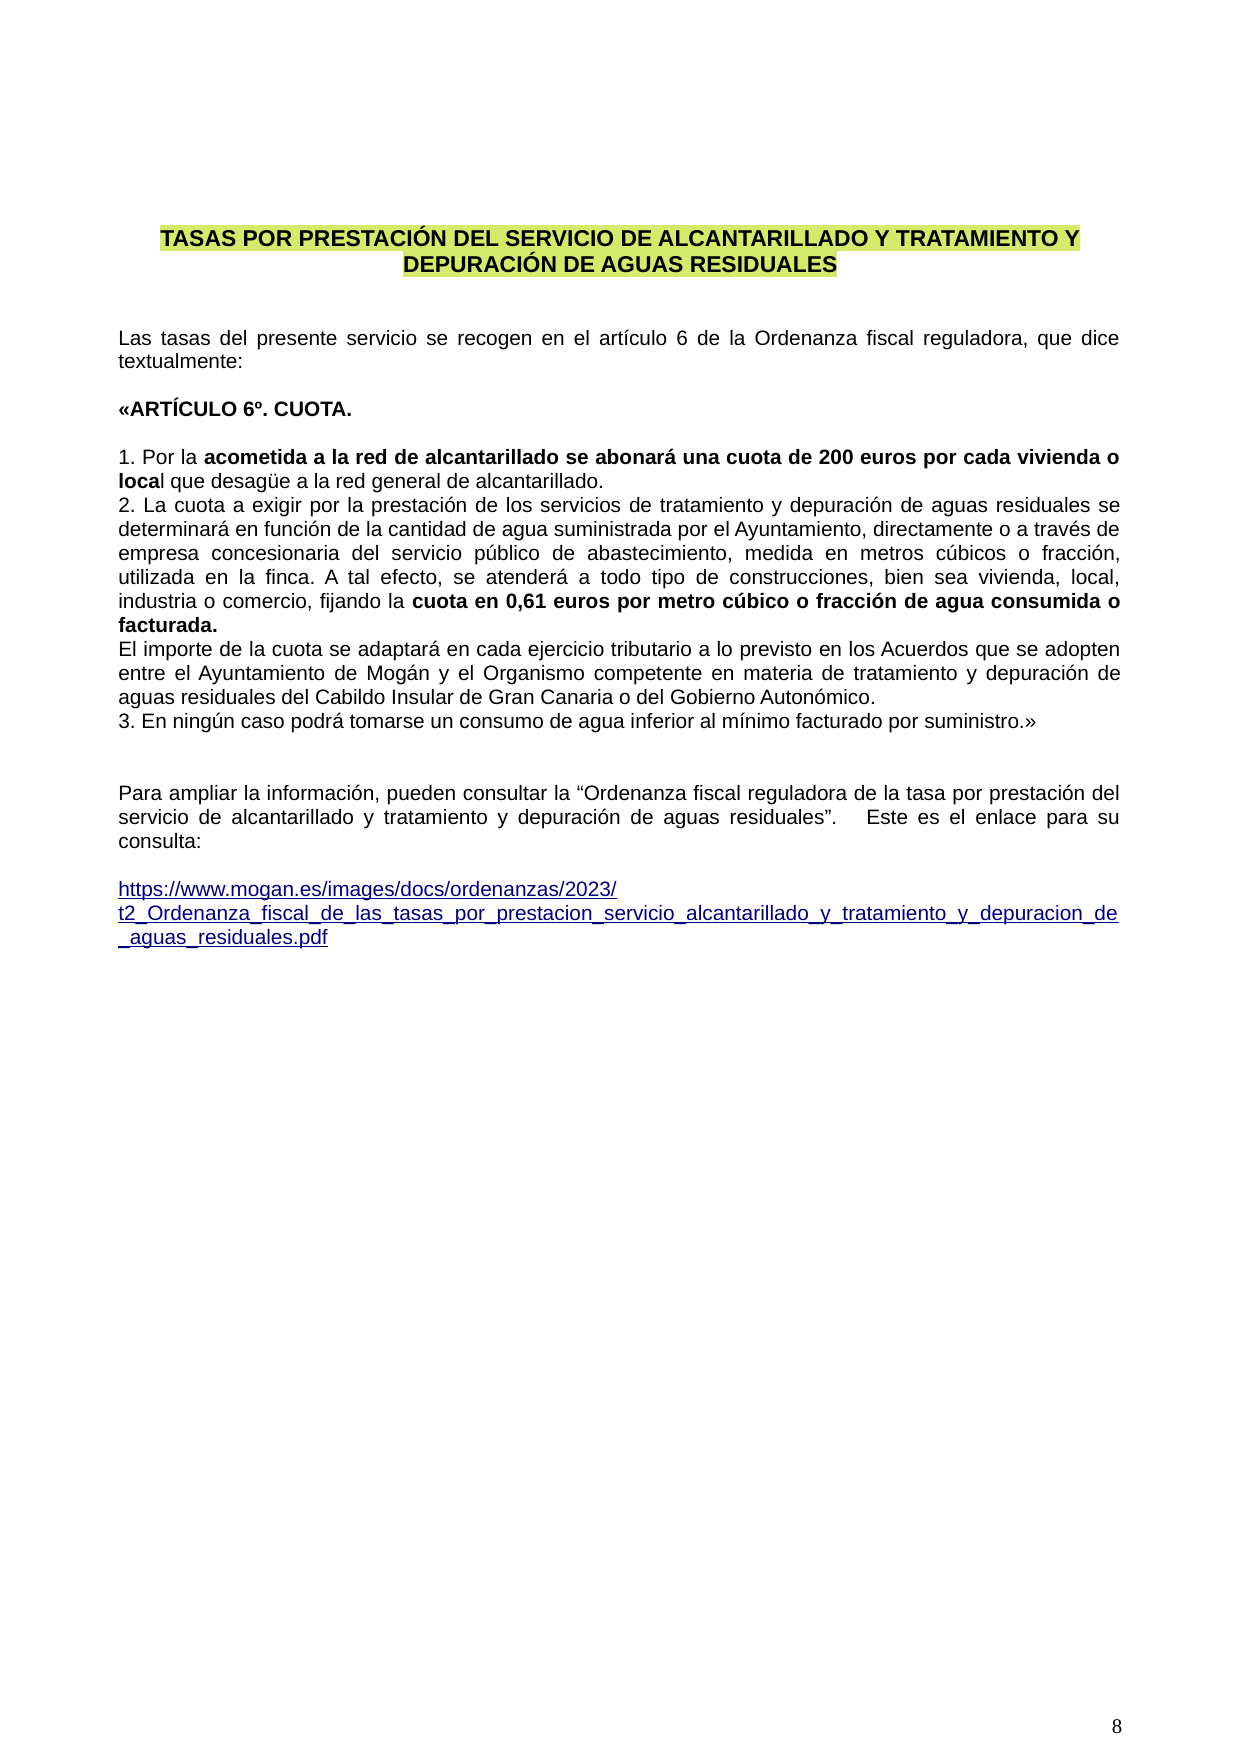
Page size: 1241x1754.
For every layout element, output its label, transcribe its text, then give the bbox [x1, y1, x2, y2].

text 2. La cuota a exigir por la prestación de los servicios de tratamiento y depuración de aguas residuales se determinará en función de la cantidad de agua suministrada por el Ayuntamiento, directamente o a través de empresa concesionaria del servicio público de abastecimiento, medida en metros cúbicos o fracción, utilizada en la finca. A tal efecto, se atenderá a todo tipo de construcciones, bien sea vivienda, local, industria o comercio, fijando la cuota en 0,61 euros por metro cúbico o fracción de agua consumida o facturada. [118, 493, 1122, 637]
text 1. Por la acometida a la red de alcantarillado se abonará una cuota de 200 euros por cada vivienda o local que desagüe a la red general de alcantarillado. [118, 445, 1122, 493]
text Las tasas del presente servicio se recogen en el artículo 6 de la Ordenanza fiscal reguladora, que dice textualmente: [118, 325, 1122, 373]
text Para ampliar la información, pueden consultar la “Ordenanza fiscal reguladora de la tasa por prestación del servicio de alcantarillado y tratamiento y depuración de aguas residuales”. Este es el enlace para su consulta: [118, 781, 1122, 852]
text El importe de la cuota se adaptará en cada ejercicio tributario a lo previsto en los Acuerdos que se adopten entre el Ayuntamiento de Mogán y el Organismo competente en materia de tratamiento y depuración de aguas residuales del Cabildo Insular de Gran Canaria o del Gobierno Autonómico. [118, 637, 1122, 709]
subtitle TASAS POR PRESTACIÓN DEL SERVICIO DE ALCANTARILLADO Y TRATAMIENTO Y DEPURACIÓN DE AGUAS RESIDUALES [118, 225, 1122, 277]
text 3. En ningún caso podrá tomarse un consumo de agua inferior al mínimo facturado por suministro.» [118, 709, 1122, 733]
text https://www.mogan.es/images/docs/ordenanzas/2023/t2_Ordenanza_fiscal_de_las_tasas_por_prestacion_servicio_alcantarillado_y_tratamiento_y_depuracion_de_aguas_residuales.pdf [118, 877, 1122, 948]
text «ARTÍCULO 6º. CUOTA. [118, 397, 1122, 421]
